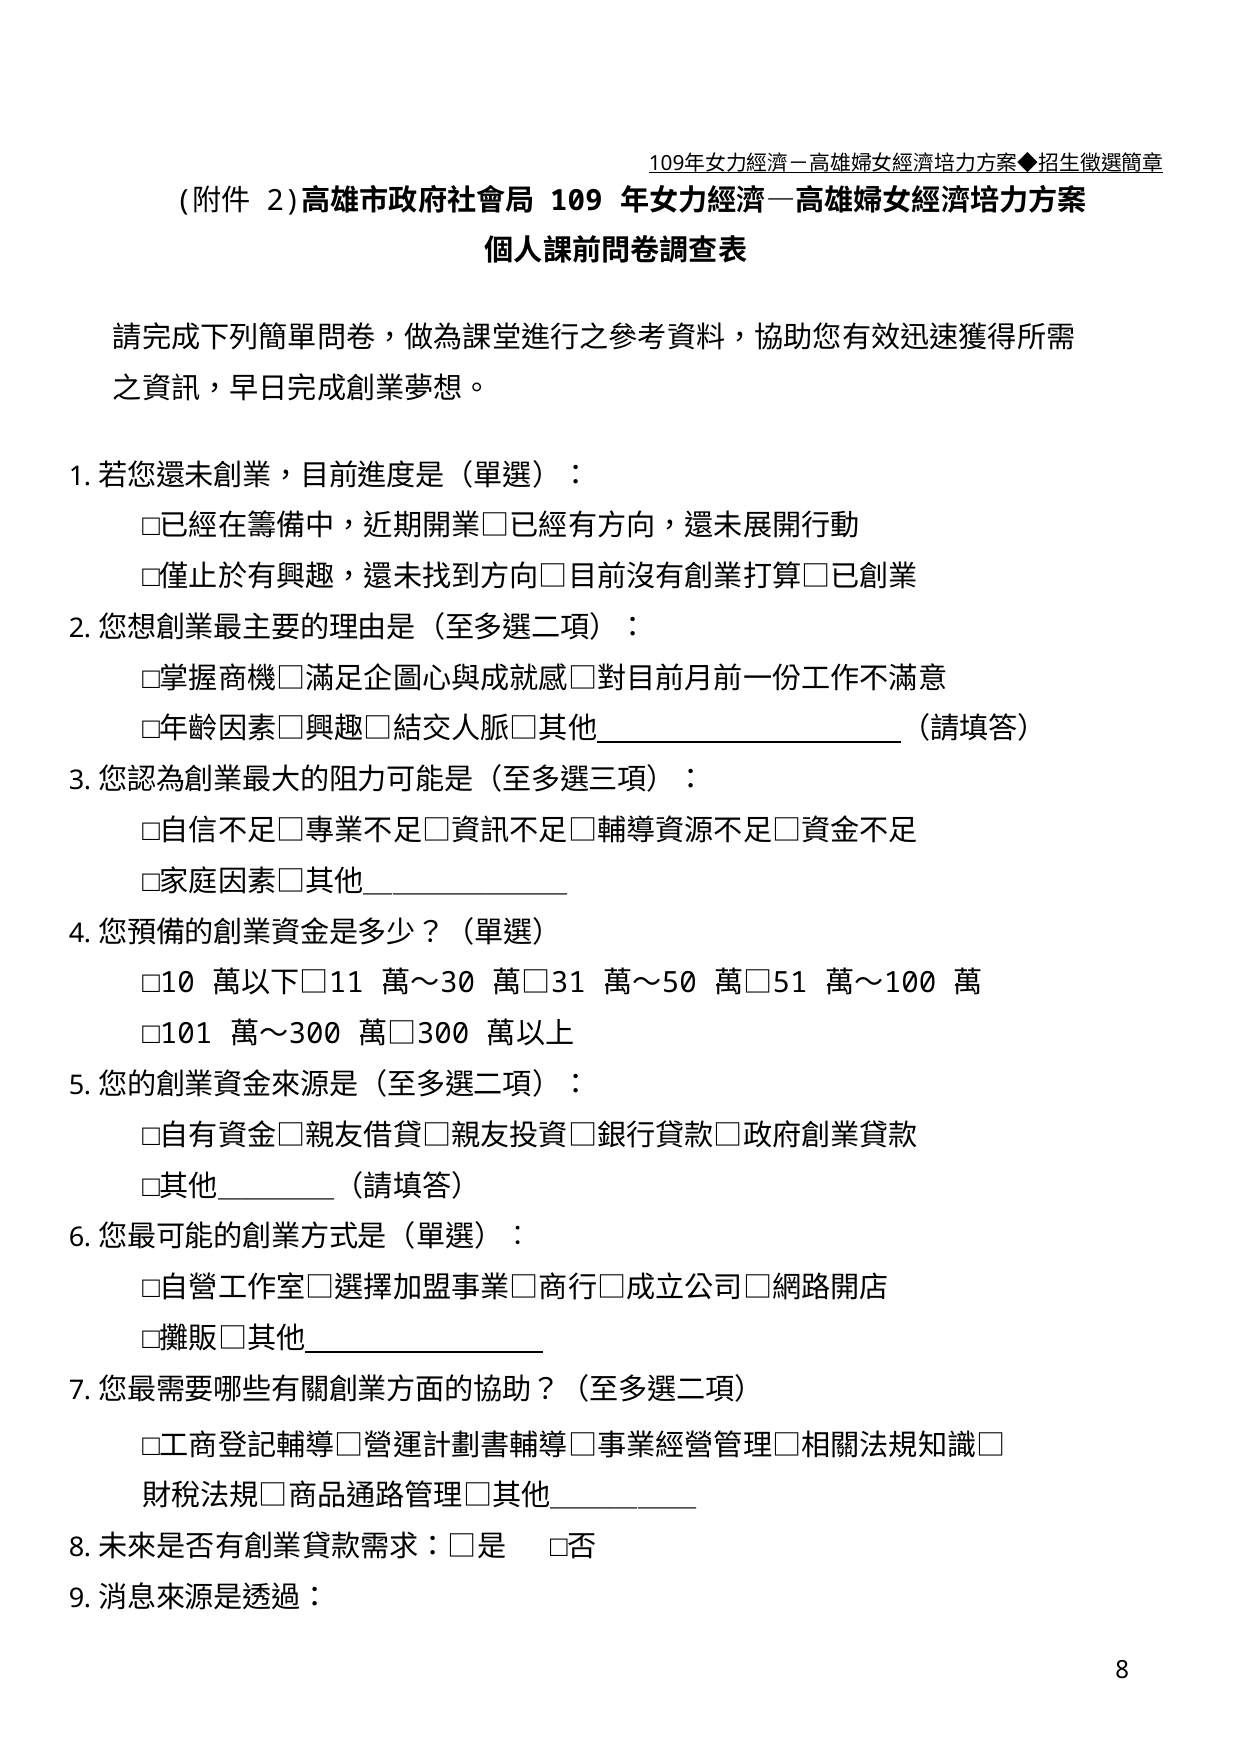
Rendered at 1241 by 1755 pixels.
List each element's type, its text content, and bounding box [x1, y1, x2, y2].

text 個人課前問卷調查表 [122, 227, 1109, 269]
text □101 萬～300 萬□300 萬以上 [142, 1010, 1163, 1052]
text □工商登記輔導□營運計劃書輔導□事業經營管理□相關法規知識□ 財稅法規□商品通路管理□其他＿＿＿＿＿ [142, 1421, 1017, 1514]
list 您想創業最主要的理由是（至多選二項）： [68, 603, 1163, 646]
text □攤販□其他 [142, 1314, 1163, 1357]
list 消息來源是透過： [68, 1573, 1163, 1616]
list 若您還未創業，目前進度是（單選）： [68, 451, 1163, 493]
list 您最可能的創業方式是（單選）︰ [68, 1213, 1163, 1255]
list 您認為創業最大的阻力可能是（至多選三項）： [68, 756, 1163, 798]
list 您的創業資金來源是（至多選二項）： [68, 1061, 1163, 1103]
text □僅止於有興趣，還未找到方向□目前沒有創業打算□已創業 [142, 553, 1163, 595]
list 未來是否有創業貸款需求：□是 □否 [68, 1523, 1163, 1565]
text □年齡因素□興趣□結交人脈□其他 （請填答） [142, 705, 1163, 747]
text □掌握商機□滿足企圖心與成就感□對目前月前一份工作不滿意 [142, 654, 1163, 697]
subtitle (附件 2)高雄市政府社會局 109 年女力經濟—高雄婦女經濟培力方案 [98, 176, 1163, 218]
text □其他＿＿＿＿（請填答） [142, 1162, 1163, 1204]
text □自有資金□親友借貸□親友投資□銀行貸款□政府創業貸款 [142, 1111, 1163, 1154]
text □10 萬以下□11 萬～30 萬□31 萬～50 萬□51 萬～100 萬 [142, 959, 1163, 1001]
text □家庭因素□其他＿＿＿＿＿＿＿ [142, 857, 1163, 900]
list 您預備的創業資金是多少？（單選） [68, 908, 1163, 951]
text □自信不足□專業不足□資訊不足□輔導資源不足□資金不足 [142, 807, 1163, 849]
text □已經在籌備中，近期開業□已經有方向，還未展開行動 [142, 502, 1163, 544]
list 您最需要哪些有關創業方面的協助？（至多選二項） [68, 1365, 1163, 1408]
text □自營工作室□選擇加盟事業□商行□成立公司□網路開店 [142, 1264, 1163, 1306]
subtitle 請完成下列簡單問卷，做為課堂進行之參考資料，協助您有效迅速獲得所需之資訊，早日完成創業夢想。 [113, 314, 1104, 407]
